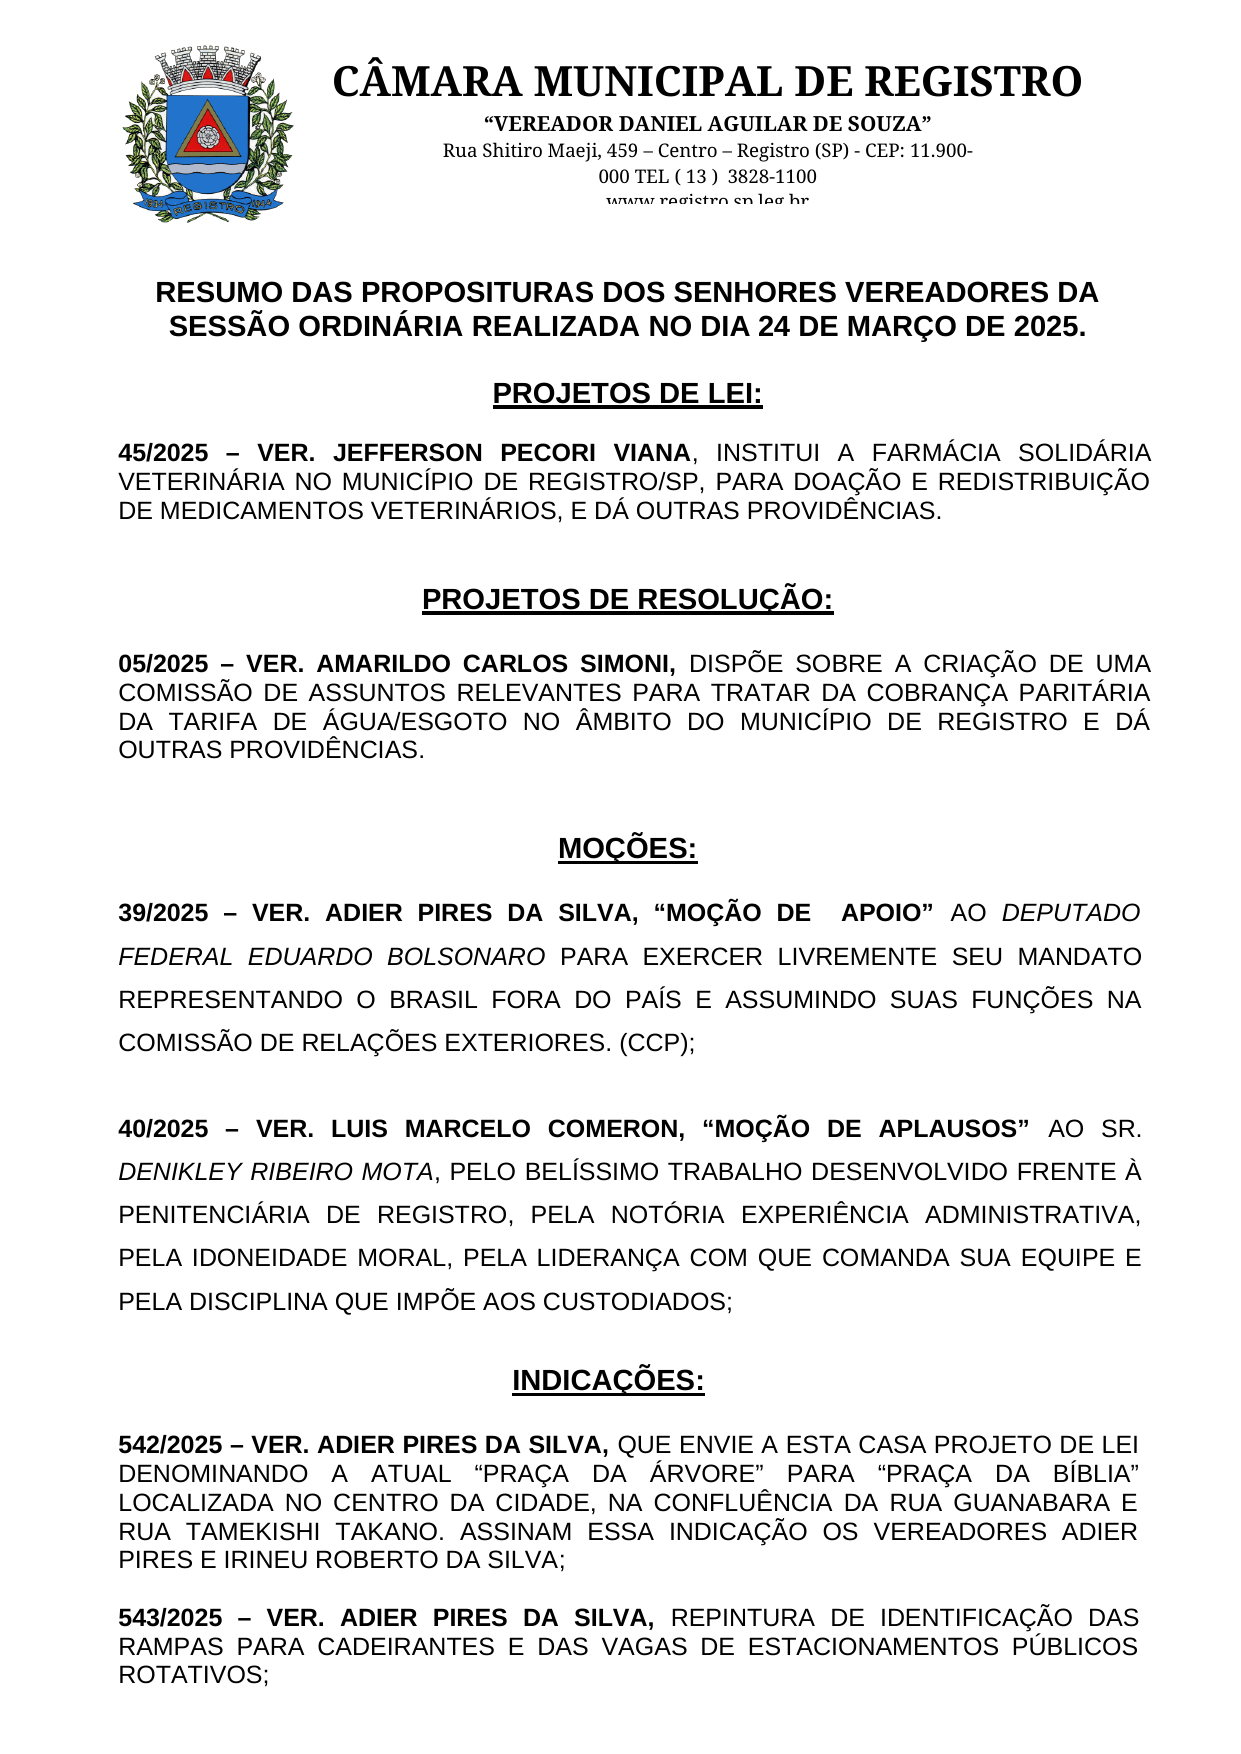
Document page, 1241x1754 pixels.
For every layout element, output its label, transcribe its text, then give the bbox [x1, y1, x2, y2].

text 39/2025 – VER. ADIER PIRES DA SILVA, “MOÇÃO DE APOIO” AO DEPUTADO FEDERAL EDUARDO BOLSONARO PARA EXERCER LIVREMENTE SEU MANDATO REPRESENTANDO O BRASIL FORA DO PAÍS E ASSUMINDO SUAS FUNÇÕES NA COMISSÃO DE RELAÇÕES EXTERIORES. (CCP); [118, 898, 1143, 1056]
subtitle PROJETOS DE LEI: [103, 376, 1152, 409]
subtitle RESUMO DAS PROPOSITURAS DOS SENHORES VEREADORES DA SESSÃO ORDINÁRIA REALIZADA NO DIA 24 DE MARÇO DE 2025. [103, 275, 1152, 342]
subtitle INDICAÇÕES: [118, 1363, 1099, 1397]
subtitle 05/2025 – VER. AMARILDO CARLOS SIMONI, DISPÕE SOBRE A CRIAÇÃO DE UMA COMISSÃO DE ASSUNTOS RELEVANTES PARA TRATAR DA COBRANÇA PARITÁRIA DA TARIFA DE ÁGUA/ESGOTO NO ÂMBITO DO MUNICÍPIO DE REGISTRO E DÁ OUTRAS PROVIDÊNCIAS. [118, 649, 1152, 764]
subtitle 45/2025 – VER. JEFFERSON PECORI VIANA, INSTITUI A FARMÁCIA SOLIDÁRIA VETERINÁRIA NO MUNICÍPIO DE REGISTRO/SP, PARA DOAÇÃO E REDISTRIBUIÇÃO DE MEDICAMENTOS VETERINÁRIOS, E DÁ OUTRAS PROVIDÊNCIAS. [118, 438, 1152, 524]
text 542/2025 – VER. ADIER PIRES DA SILVA, QUE ENVIE A ESTA CASA PROJETO DE LEI DENOMINANDO A ATUAL “PRAÇA DA ÁRVORE” PARA “PRAÇA DA BÍBLIA” LOCALIZADA NO CENTRO DA CIDADE, NA CONFLUÊNCIA DA RUA GUANABARA E RUA TAMEKISHI TAKANO. ASSINAM ESSA INDICAÇÃO OS VEREADORES ADIER PIRES E IRINEU ROBERTO DA SILVA; [118, 1430, 1140, 1574]
subtitle PROJETOS DE RESOLUÇÃO: [103, 582, 1152, 616]
picture [118, 39, 298, 228]
text 543/2025 – VER. ADIER PIRES DA SILVA, REPINTURA DE IDENTIFICAÇÃO DAS RAMPAS PARA CADEIRANTES E DAS VAGAS DE ESTACIONAMENTOS PÚBLICOS ROTATIVOS; [118, 1603, 1140, 1689]
subtitle MOÇÕES: [103, 831, 1152, 865]
text 40/2025 – VER. LUIS MARCELO COMERON, “MOÇÃO DE APLAUSOS” AO SR. DENIKLEY RIBEIRO MOTA, PELO BELÍSSIMO TRABALHO DESENVOLVIDO FRENTE À PENITENCIÁRIA DE REGISTRO, PELA NOTÓRIA EXPERIÊNCIA ADMINISTRATIVA, PELA IDONEIDADE MORAL, PELA LIDERANÇA COM QUE COMANDA SUA EQUIPE E PELA DISCIPLINA QUE IMPÕE AOS CUSTODIADOS; [118, 1114, 1143, 1315]
